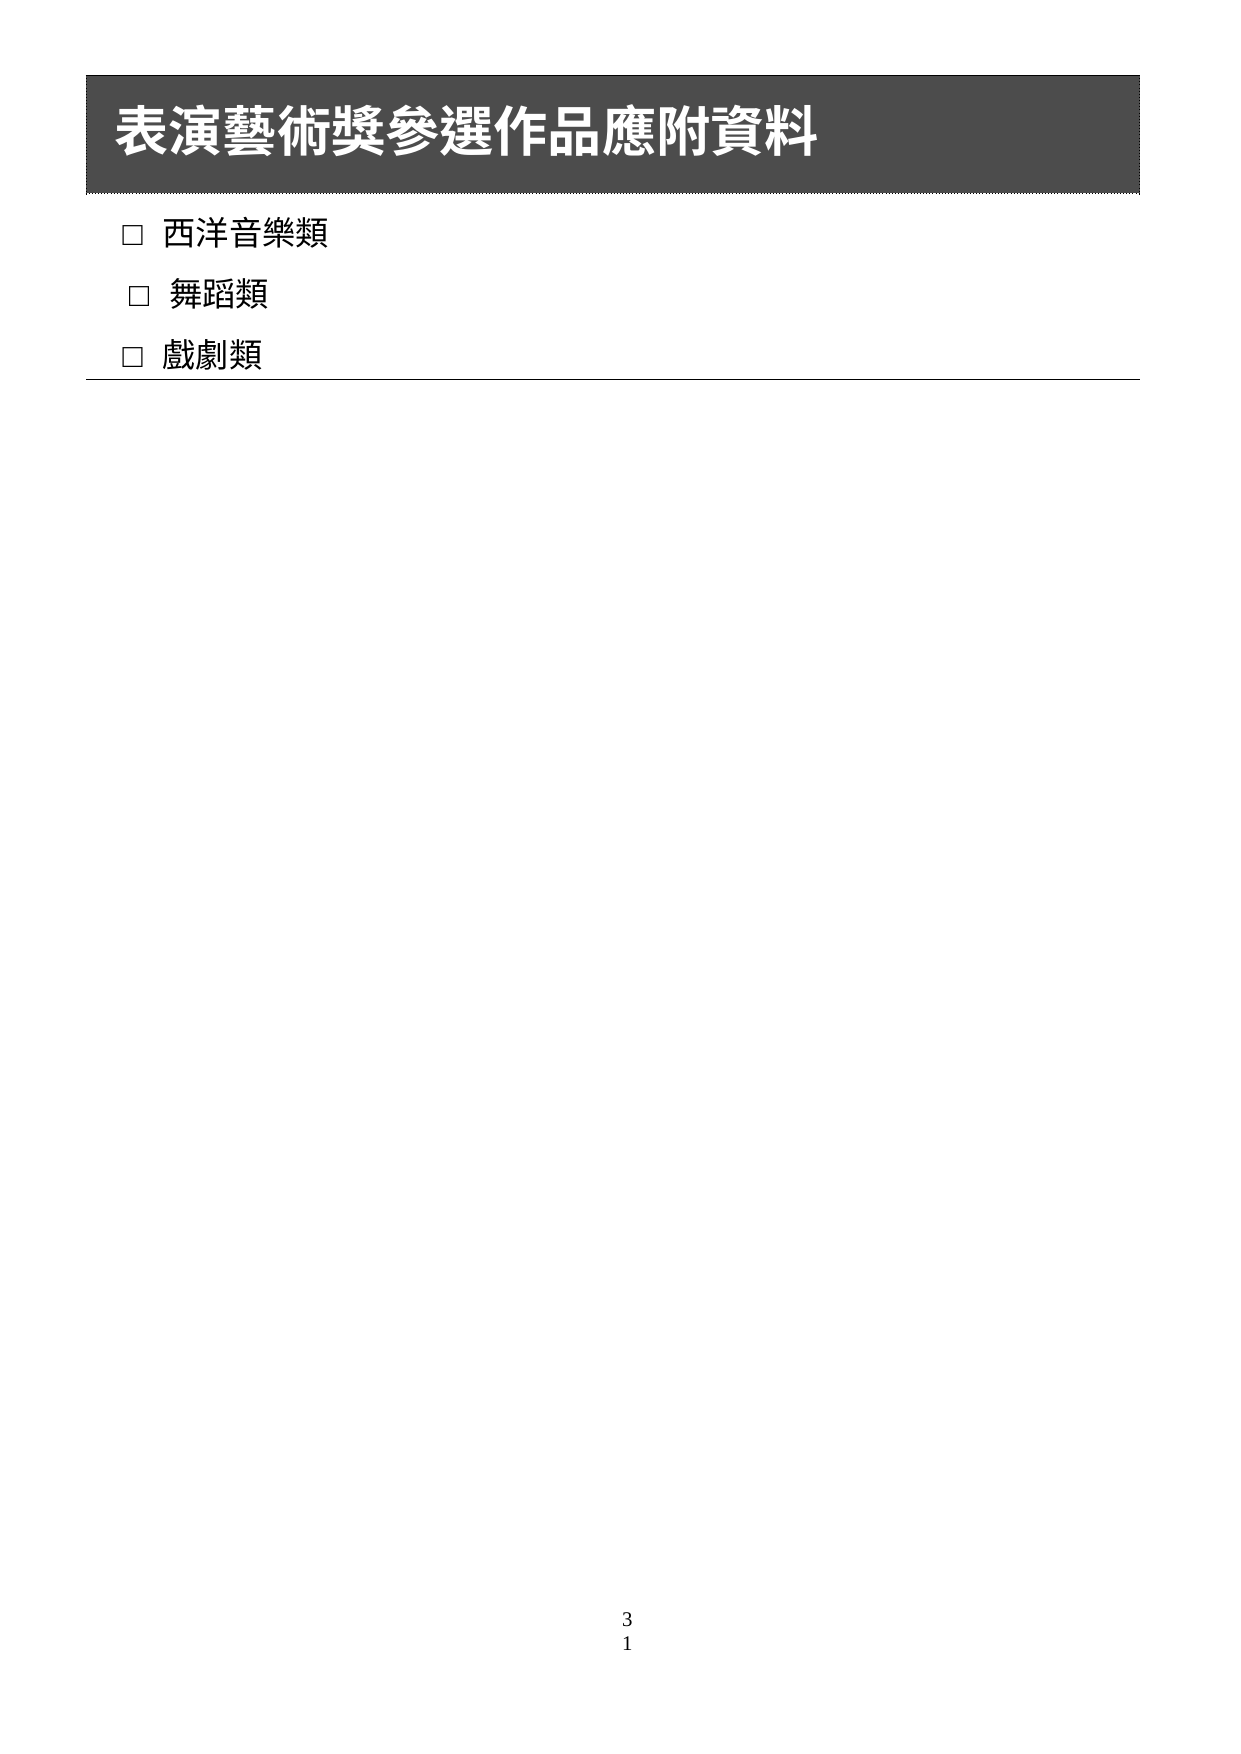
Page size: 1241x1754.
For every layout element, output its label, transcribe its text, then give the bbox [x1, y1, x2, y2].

table_cell 表演藝術獎參選作品應附資料 [86, 76, 1140, 193]
table_cell □ 西洋音樂類 □ 舞蹈類 □ 戲劇類 [86, 193, 1140, 379]
